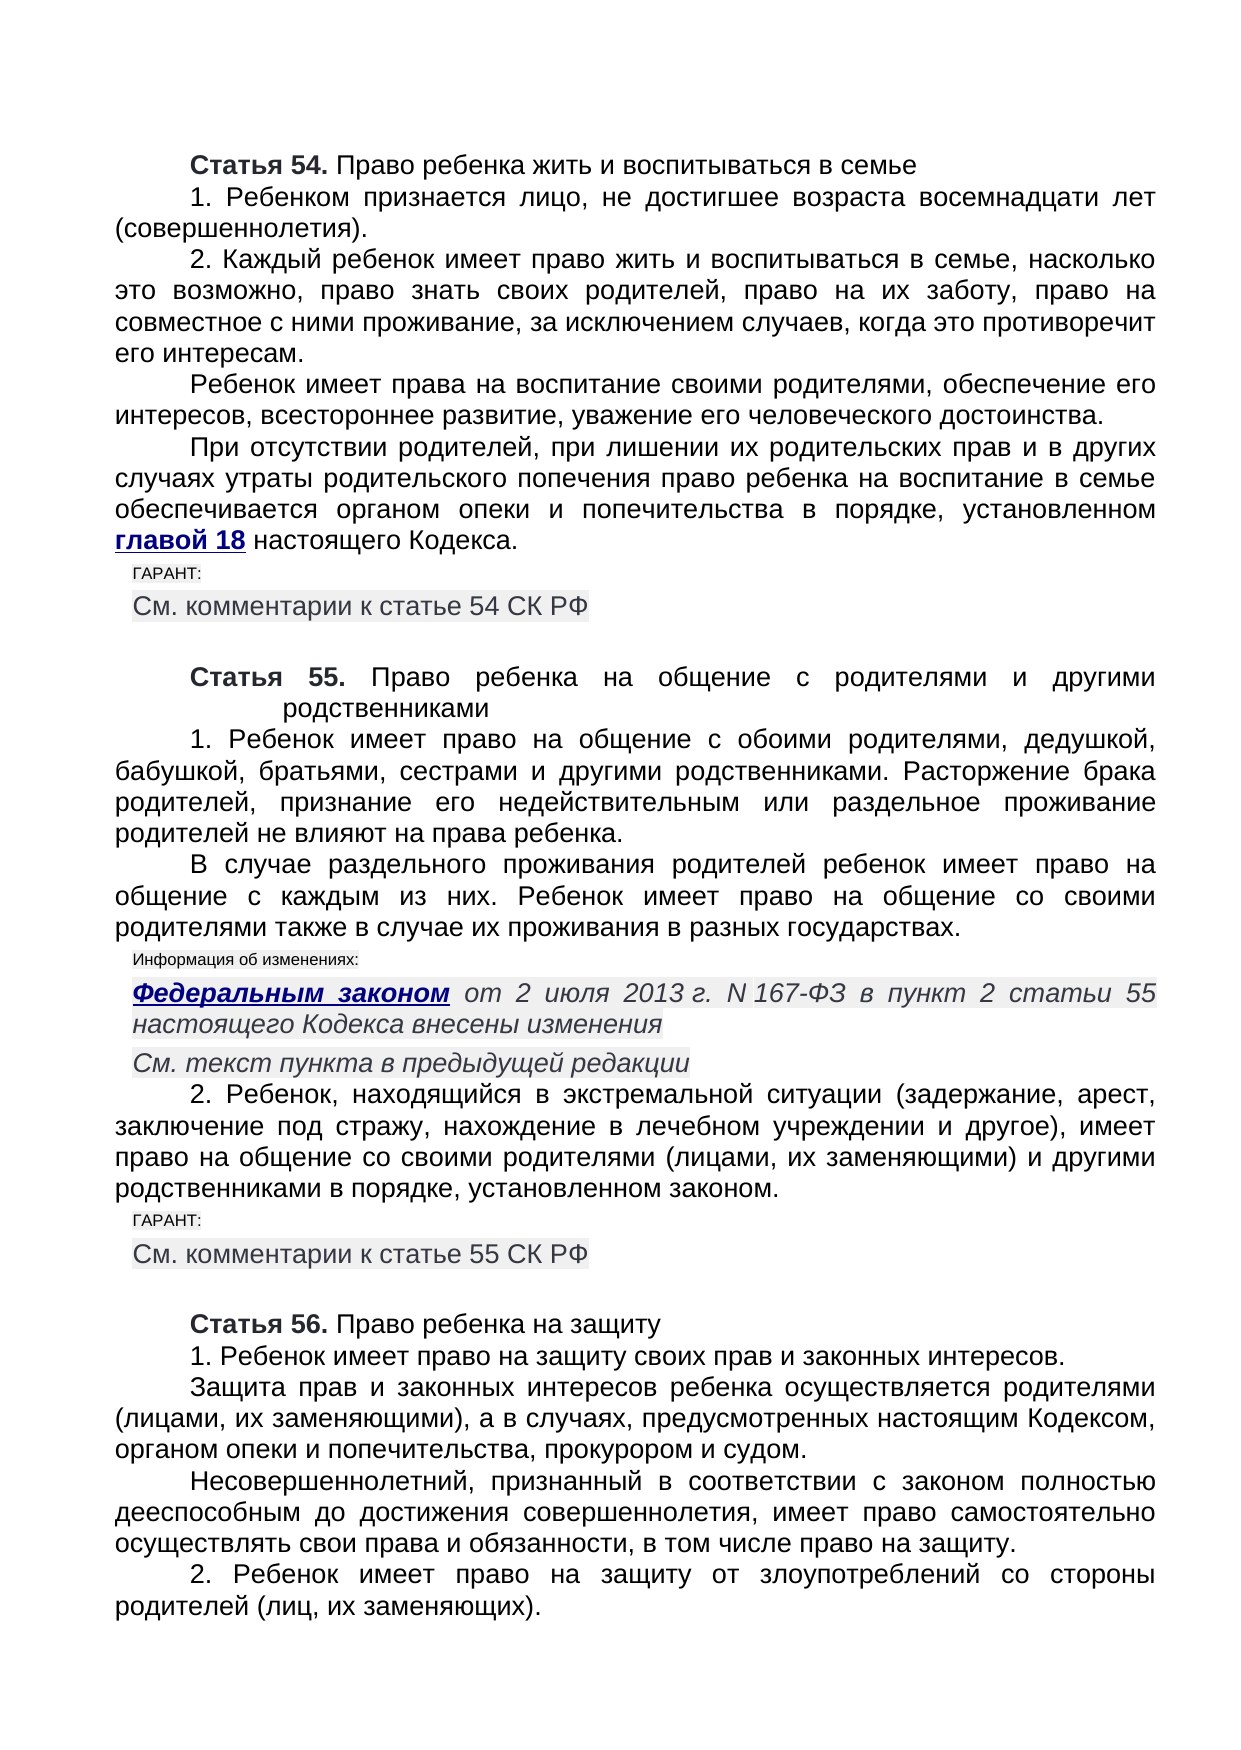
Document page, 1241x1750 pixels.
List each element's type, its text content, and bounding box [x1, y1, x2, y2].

text 1. Ребенком признается лицо, не достигшее возраста восемнадцати лет (совершеннолетия). [114, 181, 1157, 243]
text Защита прав и законных интересов ребенка осуществляется родителями (лицами, их заменяющими), а в случаях, предусмотренных настоящим Кодексом, органом опеки и попечительства, прокурором и судом. [114, 1371, 1157, 1465]
text 1. Ребенок имеет право на общение с обоими родителями, дедушкой, бабушкой, братьями, сестрами и другими родственниками. Расторжение брака родителей, признание его недействительным или раздельное проживание родителей не влияют на права ребенка. [114, 723, 1157, 848]
text Статья 56. Право ребенка на защиту [189, 1308, 1157, 1340]
text 1. Ребенок имеет право на защиту своих прав и законных интересов. [114, 1340, 1157, 1371]
text 2. Ребенок имеет право на защиту от злоупотреблений со стороны родителей (лиц, их заменяющих). [114, 1558, 1157, 1621]
text 2. Ребенок, находящийся в экстремальной ситуации (задержание, арест, заключение под стражу, нахождение в лечебном учреждении и другое), имеет право на общение со своими родителями (лицами, их заменяющими) и другими родственниками в порядке, установленном законом. [114, 1078, 1157, 1203]
text Информация об изменениях: [359, 950, 1157, 969]
text Несовершеннолетний, признанный в соответствии с законом полностью дееспособным до достижения совершеннолетия, имеет право самостоятельно осуществлять свои права и обязанности, в том числе право на защиту. [114, 1465, 1157, 1558]
text 2. Каждый ребенок имеет право жить и воспитываться в семье, насколько это возможно, право знать своих родителей, право на их заботу, право на совместное с ними проживание, за исключением случаев, когда это противоречит его интересам. [114, 243, 1157, 368]
text Ребенок имеет права на воспитание своими родителями, обеспечение его интересов, всестороннее развитие, уважение его человеческого достоинства. [114, 368, 1157, 431]
text ГАРАНТ: [132, 563, 1157, 583]
text Статья 54. Право ребенка жить и воспитываться в семье [189, 149, 1157, 181]
text ГАРАНТ: [201, 1211, 1157, 1230]
text В случае раздельного проживания родителей ребенок имеет право на общение с каждым из них. Ребенок имеет право на общение со своими родителями также в случае их проживания в разных государствах. [114, 848, 1157, 942]
text См. текст пункта в предыдущей редакции [690, 1047, 1157, 1078]
text При отсутствии родителей, при лишении их родительских прав и в других случаях утраты родительского попечения право ребенка на воспитание в семье обеспечивается органом опеки и попечительства в порядке, установленном главой 18 настоящего Кодекса. [114, 431, 1157, 556]
text Статья 55. Право ребенка на общение с родителями и другими родственниками [189, 661, 1157, 723]
text См. комментарии к статье 54 СК РФ [589, 590, 1157, 622]
text Федеральным законом от 2 июля 2013 г. N 167-ФЗ в пункт 2 статьи 55 настоящего Кодекса внесены изменения [663, 977, 1157, 1039]
text См. комментарии к статье 55 СК РФ [589, 1238, 1157, 1269]
